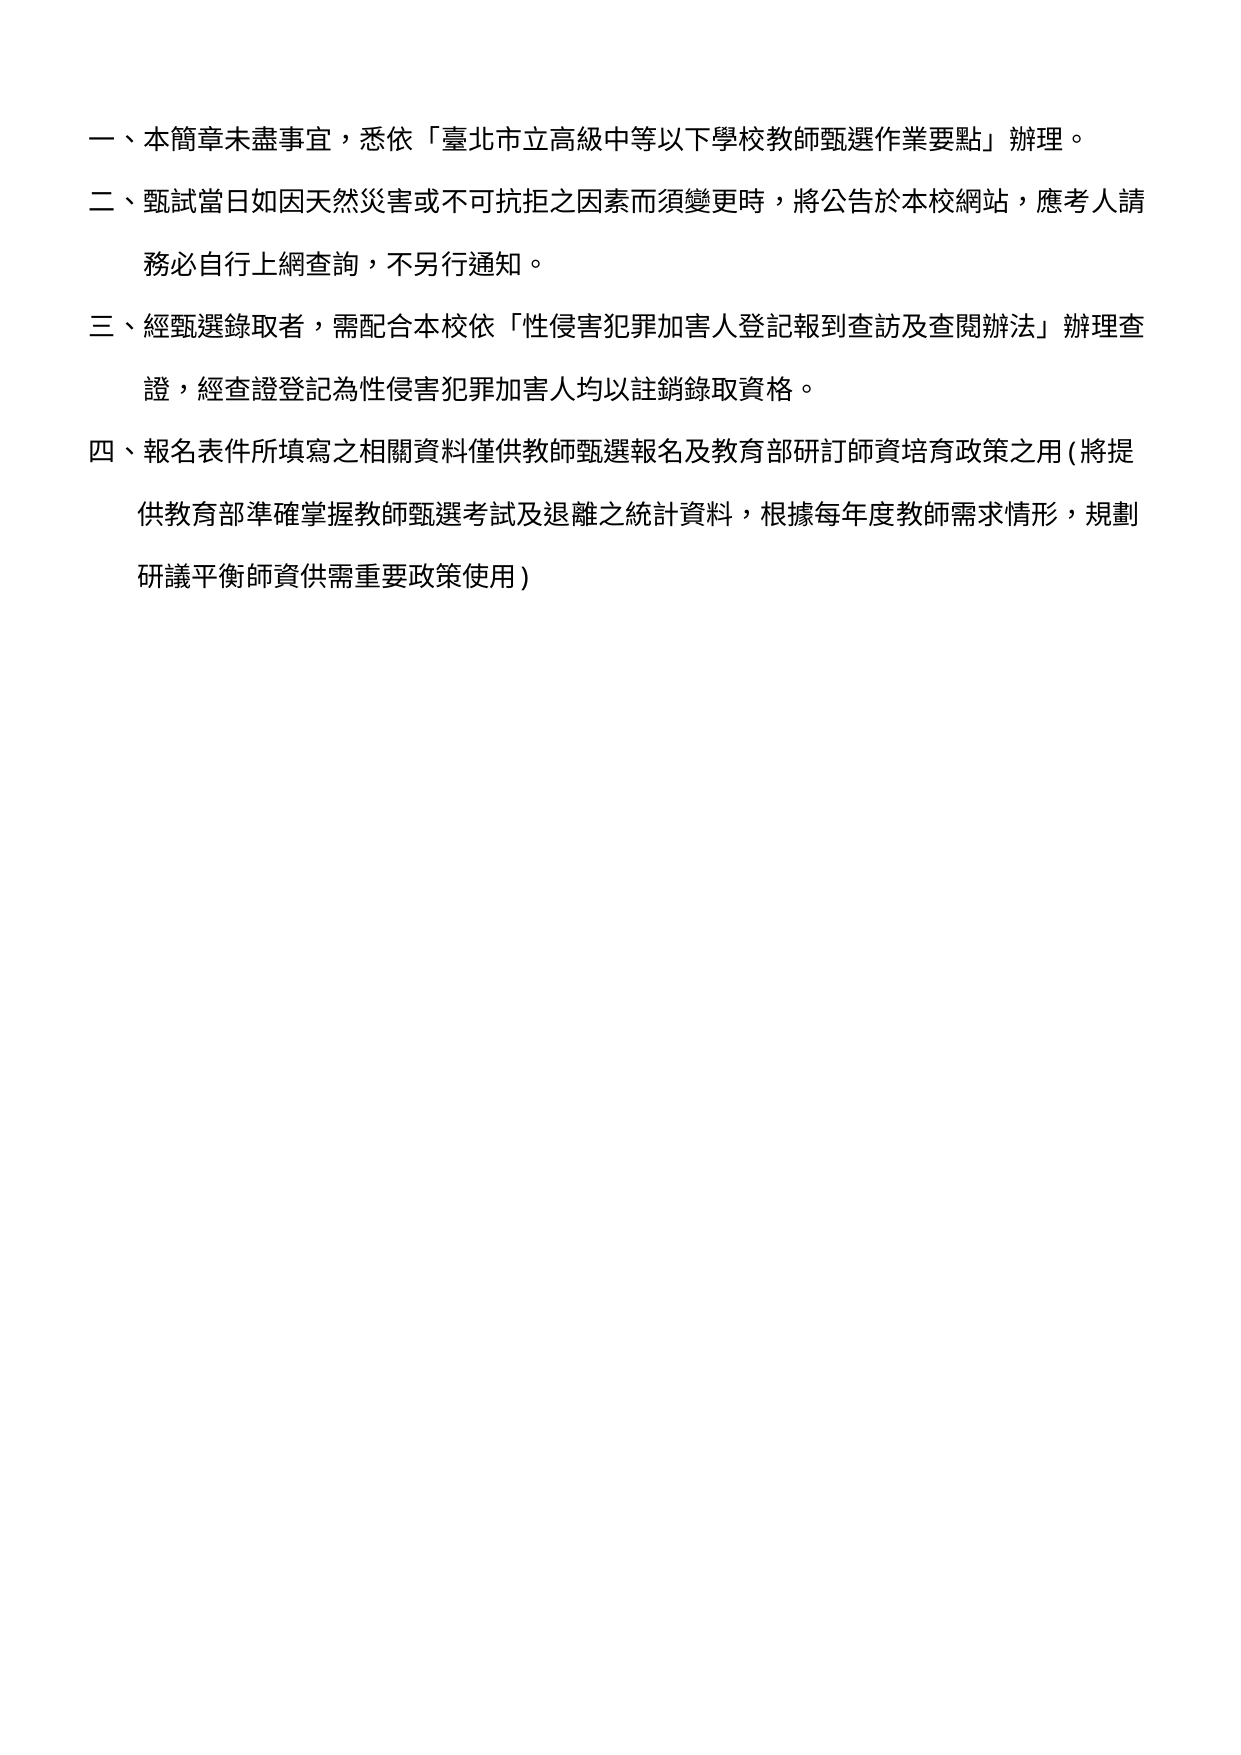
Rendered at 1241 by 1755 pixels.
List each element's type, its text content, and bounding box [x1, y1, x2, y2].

text 四、報名表件所填寫之相關資料僅供教師甄選報名及教育部研訂師資培育政策之用(將提供教育部準確掌握教師甄選考試及退離之統計資料，根據每年度教師需求情形，規劃研議平衡師資供需重要政策使用) [89, 408, 1152, 596]
text 二、甄試當日如因天然災害或不可抗拒之因素而須變更時，將公告於本校網站，應考人請務必自行上網查詢，不另行通知。 [89, 158, 1152, 283]
text 三、經甄選錄取者，需配合本校依「性侵害犯罪加害人登記報到查訪及查閱辦法」辦理查證，經查證登記為性侵害犯罪加害人均以註銷錄取資格。 [89, 283, 1152, 408]
text 一、本簡章未盡事宜，悉依「臺北市立高級中等以下學校教師甄選作業要點」辦理。 [89, 96, 1152, 158]
